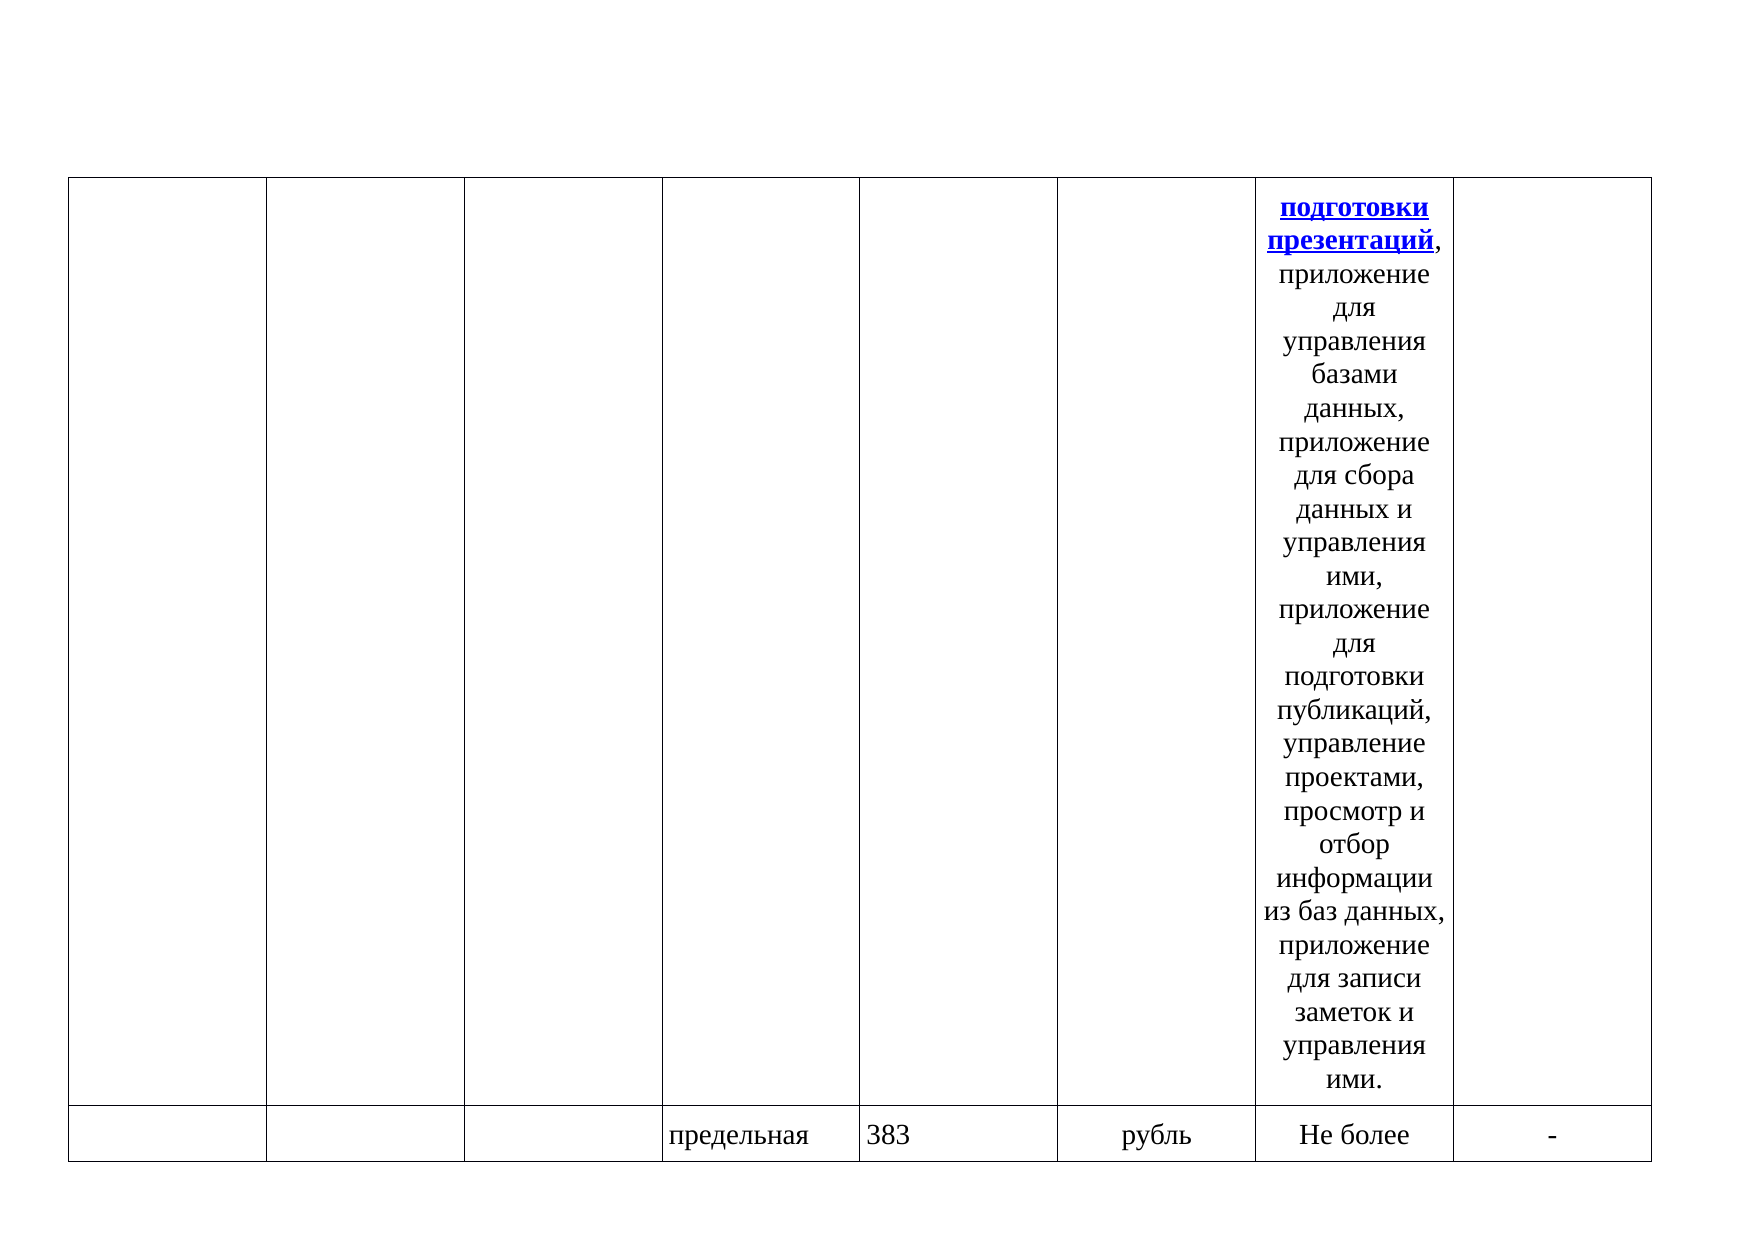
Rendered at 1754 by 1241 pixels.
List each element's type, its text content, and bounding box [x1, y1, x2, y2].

table_cell [267, 178, 464, 1105]
table_cell [465, 178, 662, 1105]
table_cell подготовки презентаций, приложение для управления базами данных, приложение для сбора данных и управления ими, приложение для подготовки публикаций, управление проектами, просмотр и отбор информации из баз данных, приложение для записи заметок и управления ими. [1256, 178, 1453, 1105]
table_cell [465, 1106, 662, 1161]
table_cell [860, 178, 1057, 1105]
table_cell - [1454, 1106, 1651, 1161]
table_cell [663, 178, 859, 1105]
table_cell предельная [663, 1106, 859, 1161]
table_cell Не более [1256, 1106, 1453, 1161]
table_cell - [1454, 178, 1651, 1105]
table_cell 383 [860, 1106, 1057, 1161]
table_cell [267, 1106, 464, 1161]
table_cell [1058, 178, 1255, 1105]
table_cell [69, 178, 266, 1105]
table_cell [69, 1106, 266, 1161]
table_cell рубль [1058, 1106, 1255, 1161]
